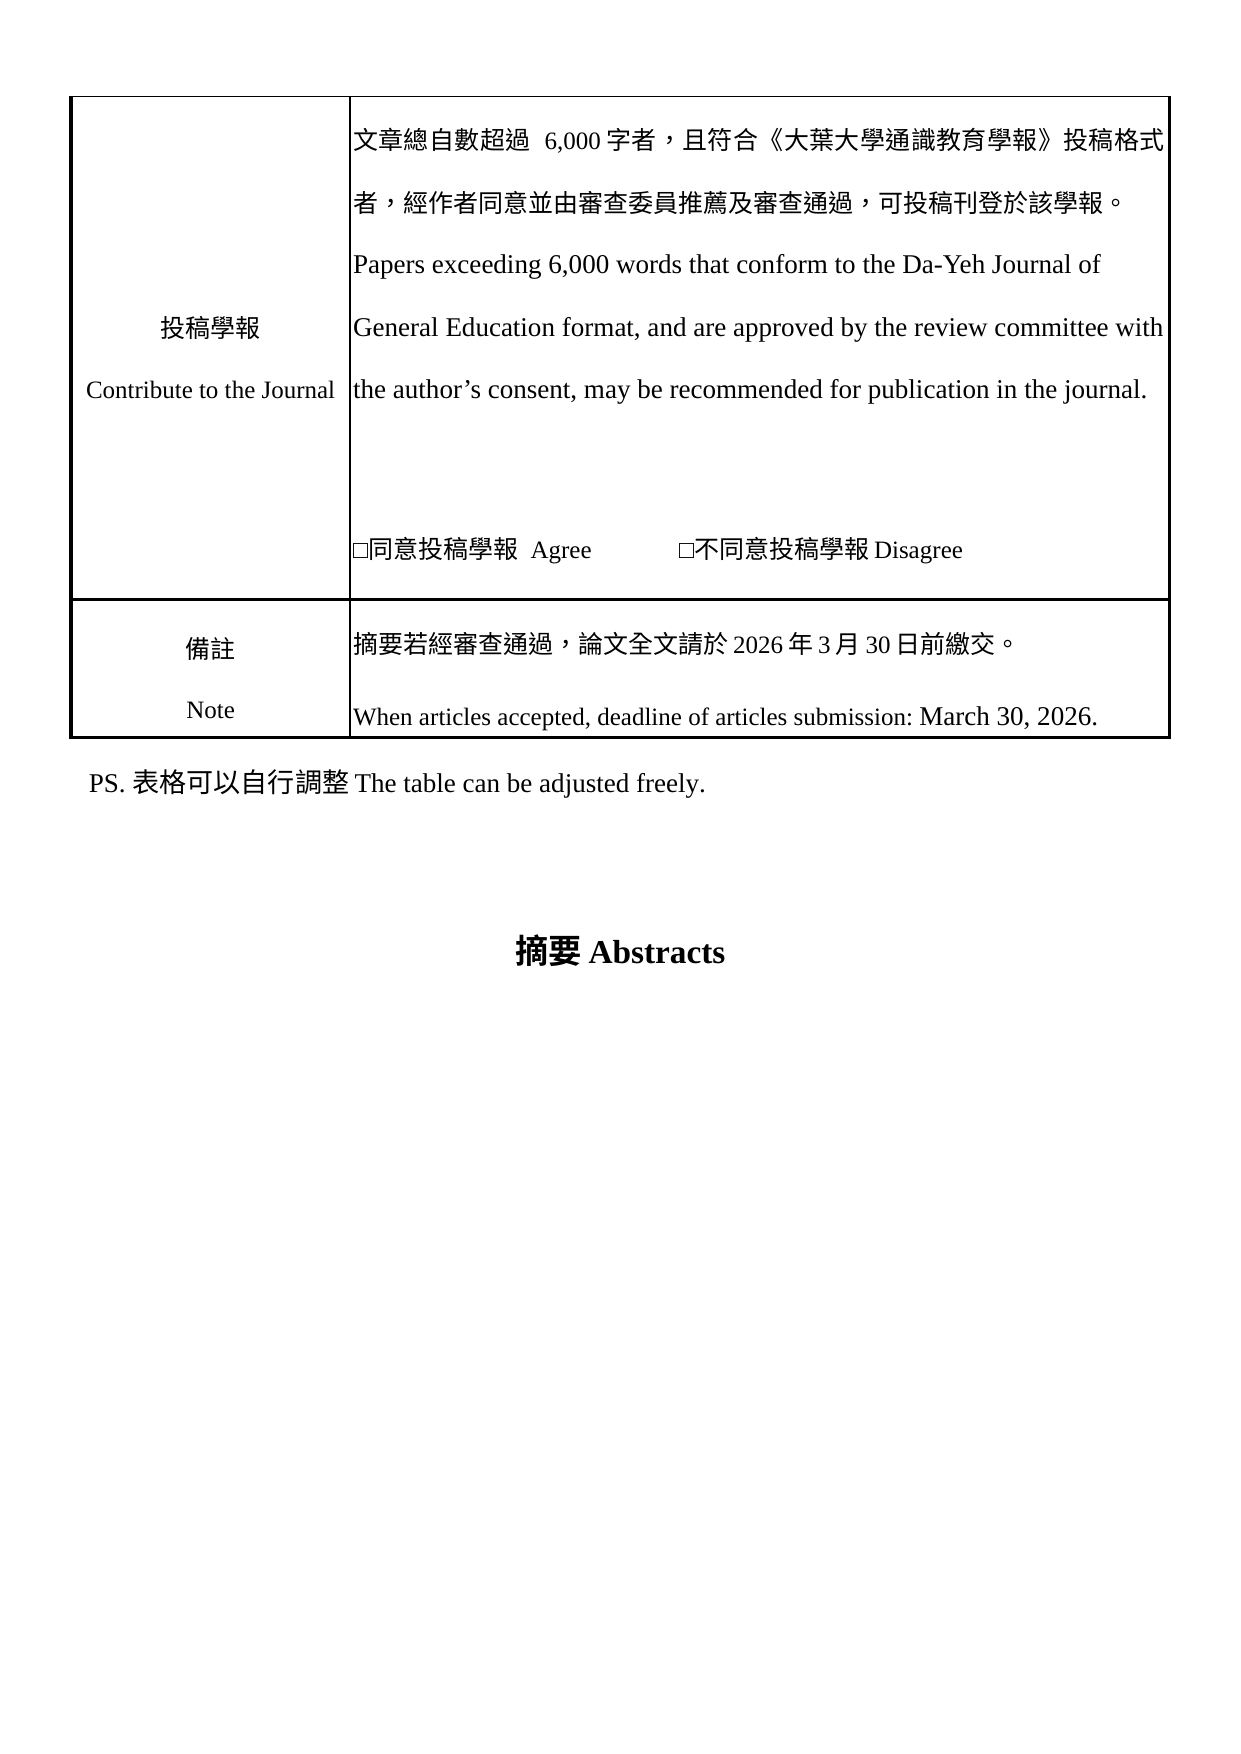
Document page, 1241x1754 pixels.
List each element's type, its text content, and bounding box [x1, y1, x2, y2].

table_cell 備註 Note [73, 601, 349, 736]
table_cell 投稿學報 Contribute to the Journal [73, 97, 349, 597]
table_cell 文章總自數超過 6,000字者，且符合《大葉大學通識教育學報》投稿格式者，經作者同意並由審查委員推薦及審查通過，可投稿刊登於該學報。 Papers exceeding 6,000 words that conform to the Da-Yeh Journal of General Education format, and are approved by the review committee with the author’s consent, may be recommended for publication in the journal. □同意投稿學報 Agree □不同意投稿學報Disagree [351, 97, 1168, 597]
text 摘要Abstracts [89, 925, 1152, 973]
text PS. 表格可以自行調整The table can be adjusted freely. [89, 739, 1152, 802]
table_cell 摘要若經審查通過，論文全文請於2026年3月30日前繳交。 When articles accepted, deadline of articles submission: March 30, 2026. [351, 601, 1168, 736]
